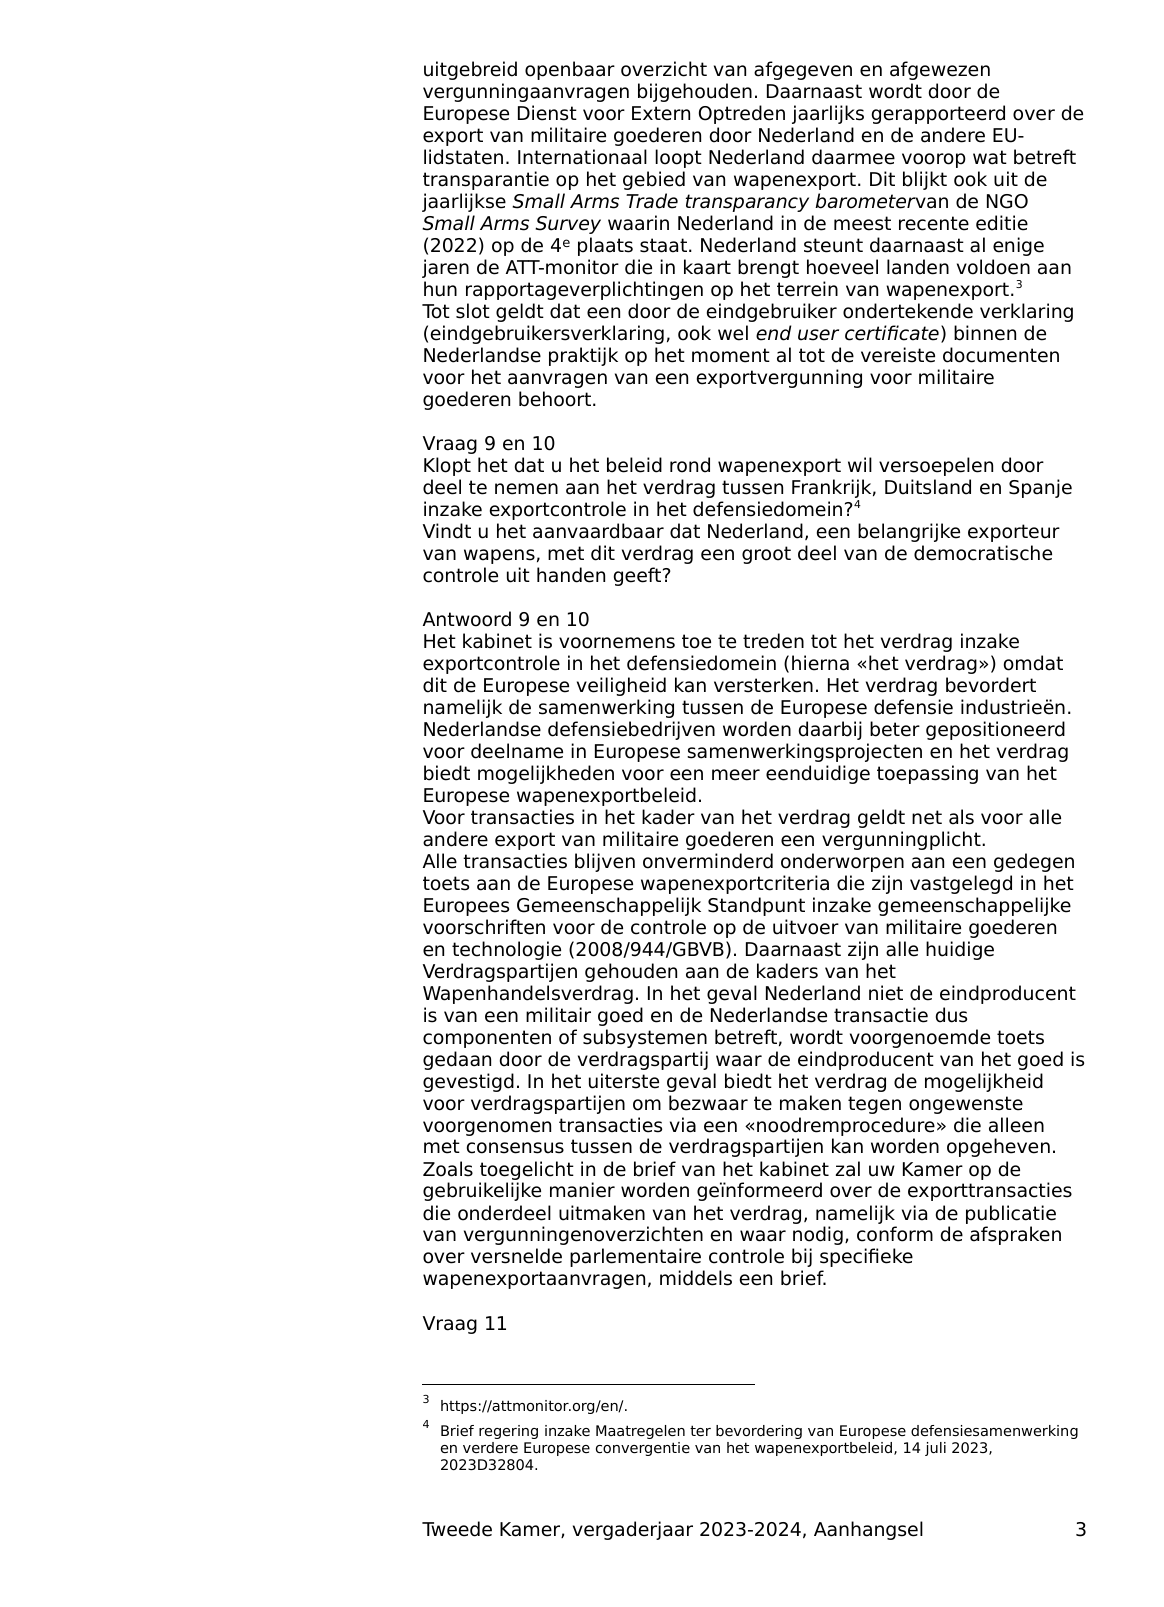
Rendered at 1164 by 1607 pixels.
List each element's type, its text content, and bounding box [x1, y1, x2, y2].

text Vraag 9 en 10 [422, 433, 1087, 455]
text Brief regering inzake Maatregelen ter bevordering van Europese defensiesamenwerking en verdere Europese convergentie van het wapenexportbeleid, 14 juli 2023, 2023D32804. [422, 1418, 1087, 1474]
text Tot slot geldt dat een door de eindgebruiker ondertekende verklaring (eindgebruikersverklaring, ook wel end user certificate) binnen de Nederlandse praktijk op het moment al tot de vereiste documenten voor het aanvragen van een exportvergunning voor militaire goederen behoort. [422, 301, 1087, 411]
text Alle transacties blijven onverminderd onderworpen aan een gedegen toets aan de Europese wapenexportcriteria die zijn vastgelegd in het Europees Gemeenschappelijk Standpunt inzake gemeenschappelijke voorschriften voor de controle op de uitvoer van militaire goederen en technologie (2008/944/GBVB). Daarnaast zijn alle huidige Verdragspartijen gehouden aan de kaders van het Wapenhandelsverdrag. In het geval Nederland niet de eindproducent is van een militair goed en de Nederlandse transactie dus componenten of subsystemen betreft, wordt voorgenoemde toets gedaan door de verdragspartij waar de eindproducent van het goed is gevestigd. In het uiterste geval biedt het verdrag de mogelijkheid voor verdragspartijen om bezwaar te maken tegen ongewenste voorgenomen transacties via een «noodremprocedure» die alleen met consensus tussen de verdragspartijen kan worden opgeheven. [422, 851, 1087, 1158]
text uitgebreid openbaar overzicht van afgegeven en afgewezen vergunningaanvragen bijgehouden. Daarnaast wordt door de Europese Dienst voor Extern Optreden jaarlijks gerapporteerd over de export van militaire goederen door Nederland en de andere EU-lidstaten. Internationaal loopt Nederland daarmee voorop wat betreft transparantie op het gebied van wapenexport. Dit blijkt ook uit de jaarlijkse Small Arms Trade transparancy barometervan de NGO Small Arms Survey waarin Nederland in de meest recente editie (2022) op de 4e plaats staat. Nederland steunt daarnaast al enige jaren de ATT-monitor die in kaart brengt hoeveel landen voldoen aan hun rapportageverplichtingen op het terrein van wapenexport. [422, 59, 1087, 301]
text Vraag 11 [422, 1312, 1087, 1334]
text Zoals toegelicht in de brief van het kabinet zal uw Kamer op de gebruikelijke manier worden geïnformeerd over de exporttransacties die onderdeel uitmaken van het verdrag, namelijk via de publicatie van vergunningenoverzichten en waar nodig, conform de afspraken over versnelde parlementaire controle bij specifieke wapenexportaanvragen, middels een brief. [422, 1158, 1087, 1290]
text Antwoord 9 en 10 [422, 609, 1087, 631]
text https://attmonitor.org/en/. [422, 1393, 1087, 1416]
text Klopt het dat u het beleid rond wapenexport wil versoepelen door deel te nemen aan het verdrag tussen Frankrijk, Duitsland en Spanje inzake exportcontrole in het defensiedomein? [422, 455, 1087, 521]
text Voor transacties in het kader van het verdrag geldt net als voor alle andere export van militaire goederen een vergunningplicht. [422, 807, 1087, 851]
text Het kabinet is voornemens toe te treden tot het verdrag inzake exportcontrole in het defensiedomein (hierna «het verdrag») omdat dit de Europese veiligheid kan versterken. Het verdrag bevordert namelijk de samenwerking tussen de Europese defensie industrieën. Nederlandse defensiebedrijven worden daarbij beter gepositioneerd voor deelname in Europese samenwerkingsprojecten en het verdrag biedt mogelijkheden voor een meer eenduidige toepassing van het Europese wapenexportbeleid. [422, 631, 1087, 807]
text Vindt u het aanvaardbaar dat Nederland, een belangrijke exporteur van wapens, met dit verdrag een groot deel van de democratische controle uit handen geeft? [422, 521, 1087, 587]
